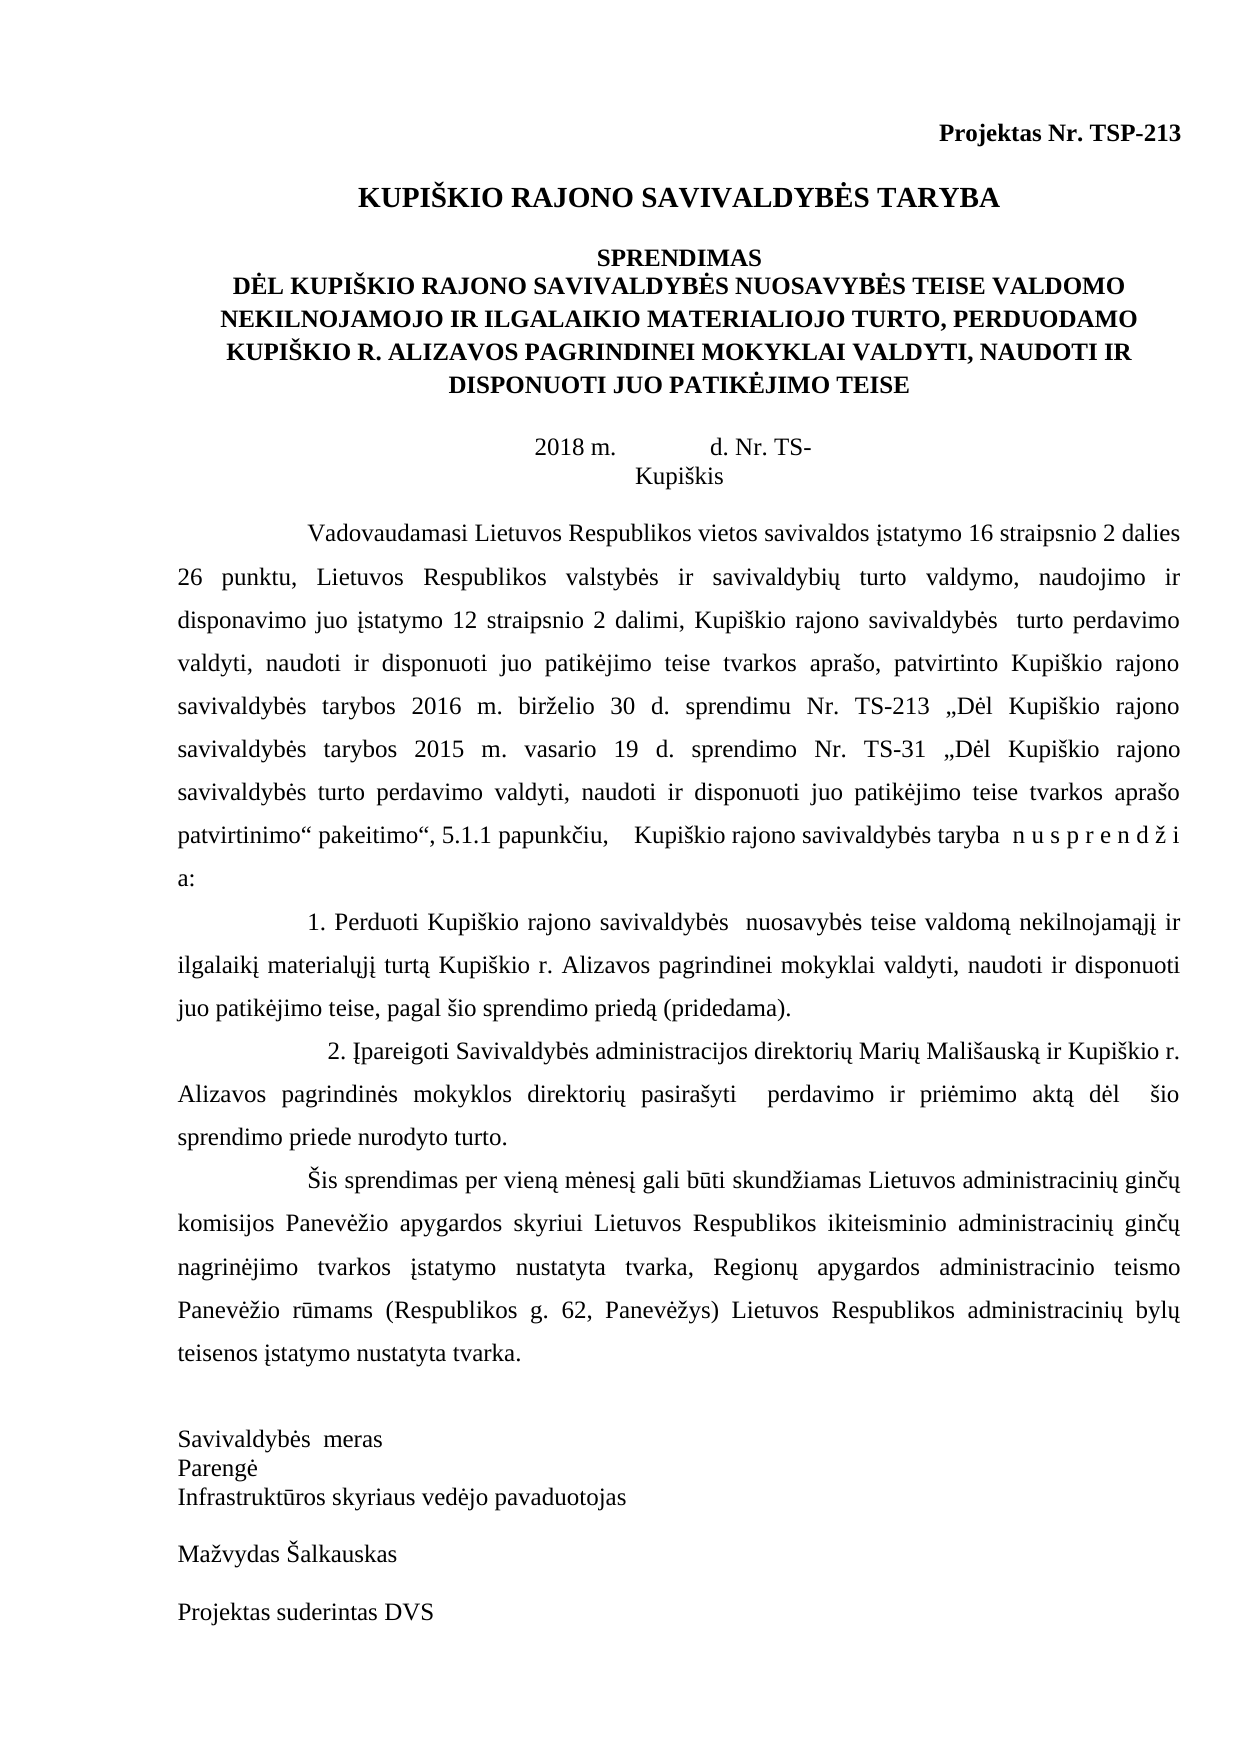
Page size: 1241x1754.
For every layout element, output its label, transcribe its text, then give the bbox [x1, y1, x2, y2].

text DĖL KUPIŠKIO RAJONO SAVIVALDYBĖS NUOSAVYBĖS TEISE VALDOMO NEKILNOJAMOJO IR ILGALAIKIO MATERIALIOJO TURTO, PERDUODAMO KUPIŠKIO R. ALIZAVOS PAGRINDINEI MOKYKLAI VALDYTI, NAUDOTI IR DISPONUOTI JUO PATIKĖJIMO TEISE [177, 271, 1181, 399]
text Parengė [177, 1453, 1181, 1482]
text Vadovaudamasi Lietuvos Respublikos vietos savivaldos įstatymo 16 straipsnio 2 dalies 26 punktu, Lietuvos Respublikos valstybės ir savivaldybių turto valdymo, naudojimo ir disponavimo juo įstatymo 12 straipsnio 2 dalimi, Kupiškio rajono savivaldybės turto perdavimo valdyti, naudoti ir disponuoti juo patikėjimo teise tvarkos aprašo, patvirtinto Kupiškio rajono savivaldybės tarybos 2016 m. birželio 30 d. sprendimu Nr. TS-213 „Dėl Kupiškio rajono savivaldybės tarybos 2015 m. vasario 19 d. sprendimo Nr. TS-31 „Dėl Kupiškio rajono savivaldybės turto perdavimo valdyti, naudoti ir disponuoti juo patikėjimo teise tvarkos aprašo patvirtinimo“ pakeitimo“, 5.1.1 papunkčiu, Kupiškio rajono savivaldybės taryba n u s p r e n d ž i a: [177, 518, 1181, 892]
text Projektas suderintas DVS [177, 1597, 1181, 1625]
text 2018 m. d. Nr. TS- [177, 432, 1181, 461]
text 2. Įpareigoti Savivaldybės administracijos direktorių Marių Mališauską ir Kupiškio r. Alizavos pagrindinės mokyklos direktorių pasirašyti perdavimo ir priėmimo aktą dėl šio sprendimo priede nurodyto turto. [177, 1036, 1181, 1151]
text Šis sprendimas per vieną mėnesį gali būti skundžiamas Lietuvos administracinių ginčų komisijos Panevėžio apygardos skyriui Lietuvos Respublikos ikiteisminio administracinių ginčų nagrinėjimo tvarkos įstatymo nustatyta tvarka, Regionų apygardos administracinio teismo Panevėžio rūmams (Respublikos g. 62, Panevėžys) Lietuvos Respublikos administracinių bylų teisenos įstatymo nustatyta tvarka. [177, 1165, 1181, 1367]
text Kupiškis [177, 461, 1181, 490]
text 1. Perduoti Kupiškio rajono savivaldybės nuosavybės teise valdomą nekilnojamąjį ir ilgalaikį materialųjį turtą Kupiškio r. Alizavos pagrindinei mokyklai valdyti, naudoti ir disponuoti juo patikėjimo teise, pagal šio sprendimo priedą (pridedama). [177, 907, 1181, 1022]
text SPRENDIMAS [177, 243, 1181, 271]
text Projektas Nr. TSP-213 [177, 118, 1181, 147]
text Mažvydas Šalkauskas [177, 1539, 1181, 1568]
text Savivaldybės meras [177, 1424, 1181, 1453]
text KUPIŠKIO RAJONO SAVIVALDYBĖS TARYBA [177, 180, 1181, 214]
text Infrastruktūros skyriaus vedėjo pavaduotojas [177, 1482, 1181, 1510]
